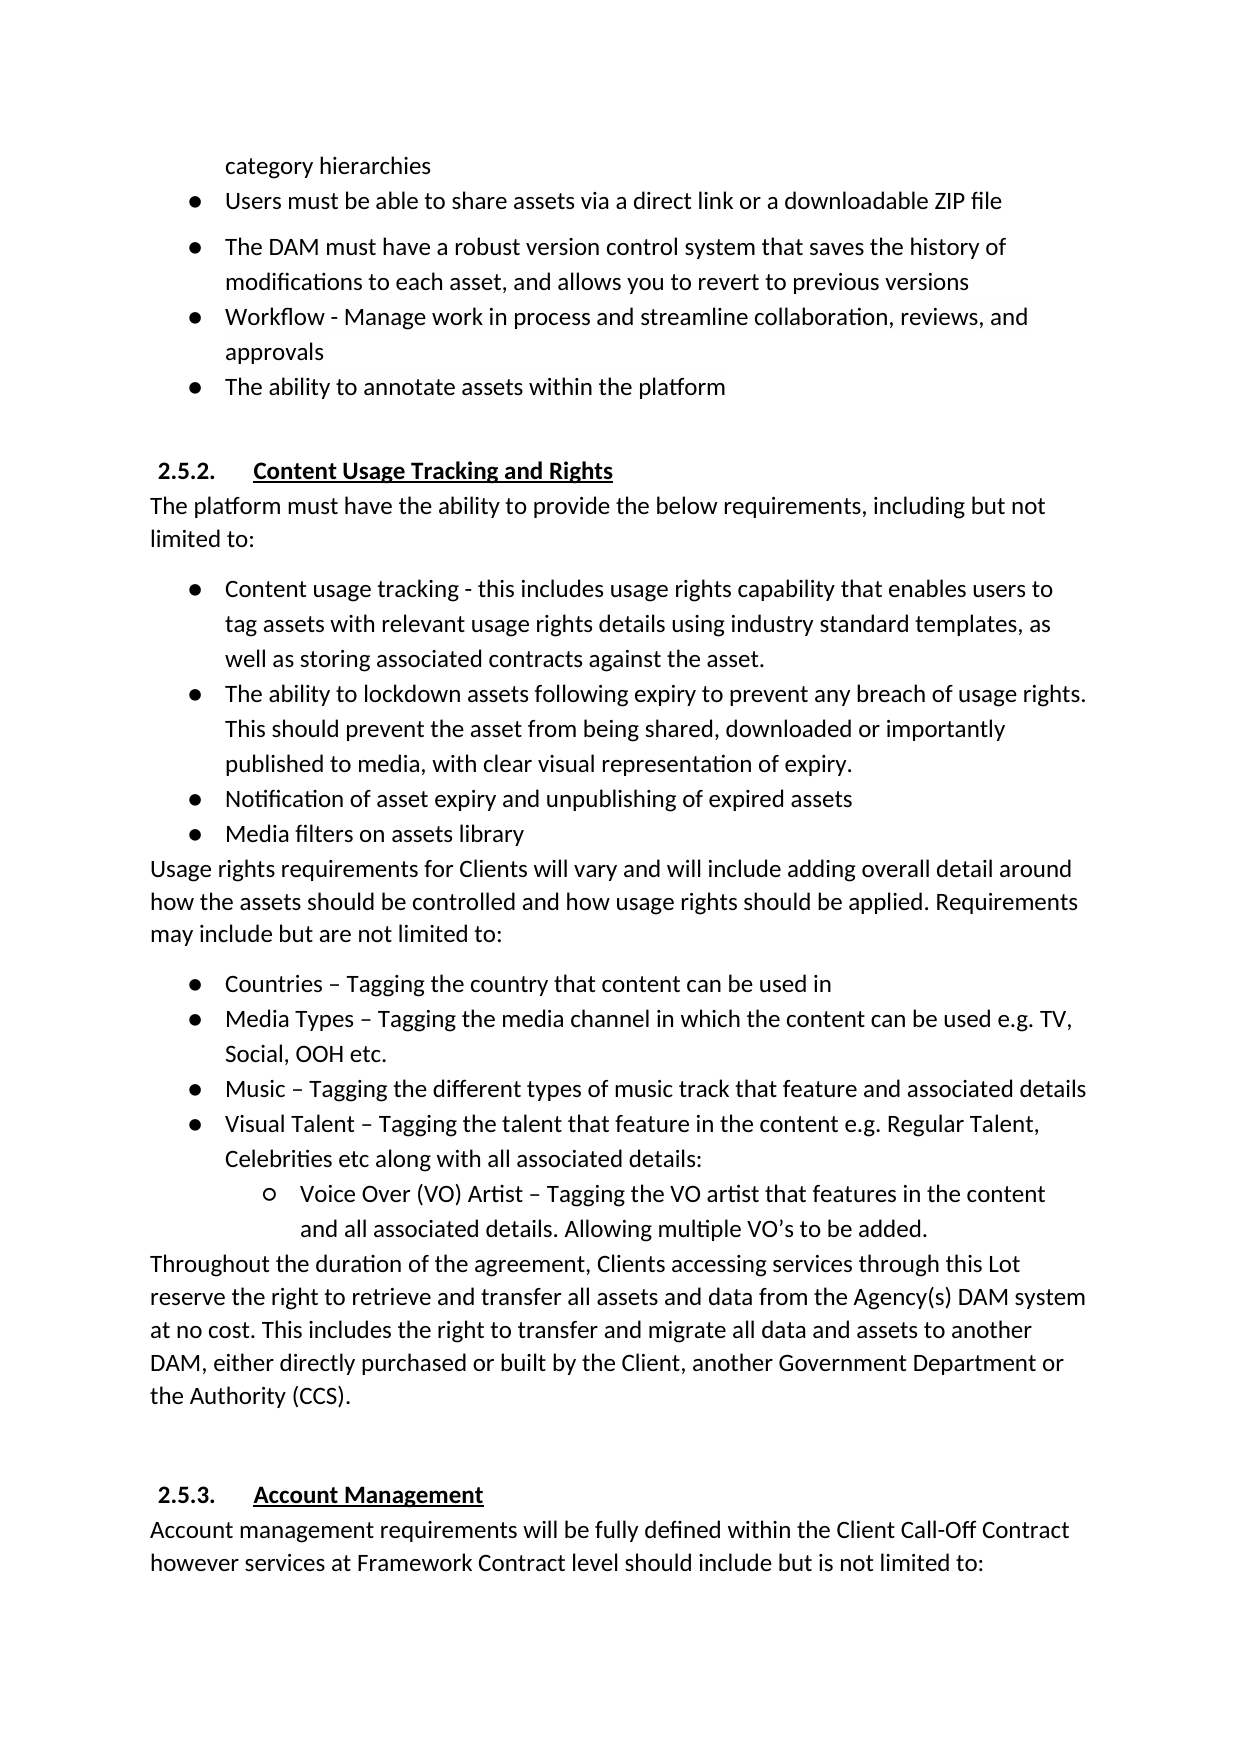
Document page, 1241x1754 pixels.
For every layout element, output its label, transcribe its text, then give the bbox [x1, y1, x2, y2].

list Content Usage Tracking and Rights [216, 455, 1090, 486]
list Content usage tracking - this includes usage rights capability that enables users to tag assets with relevant usage rights details using industry standard templates, as well as storing associated contracts against the asset. [187, 573, 1090, 673]
list Music – Tagging the different types of music track that feature and associated details [187, 1073, 1090, 1104]
list Workflow - Manage work in process and streamline collaboration, reviews, and approvals [187, 301, 1090, 366]
text The platform must have the ability to provide the below requirements, including but not limited to: [150, 490, 1090, 554]
list The ability to annotate assets within the platform [187, 371, 1090, 401]
list category hierarchies [187, 150, 1090, 181]
list Users must be able to share assets via a direct link or a downloadable ZIP file [187, 185, 1090, 216]
list The DAM must have a robust version control system that saves the history of modifications to each asset, and allows you to revert to previous versions [187, 231, 1090, 296]
list Media filters on assets library [187, 818, 1090, 848]
text Throughout the duration of the agreement, Clients accessing services through this Lot reserve the right to retrieve and transfer all assets and data from the Agency(s) DAM system at no cost. This includes the right to transfer and migrate all data and assets to another DAM, either directly purchased or built by the Client, another Government Department or the Authority (CCS). [150, 1248, 1090, 1410]
list Voice Over (VO) Artist – Tagging the VO artist that features in the content and all associated details. Allowing multiple VO’s to be added. [262, 1178, 1090, 1244]
list The ability to lockdown assets following expiry to prevent any breach of usage rights. This should prevent the asset from being shared, downloaded or importantly published to media, with clear visual representation of expiry. [187, 678, 1090, 778]
text Account management requirements will be fully defined within the Client Call-Off Contract however services at Framework Contract level should include but is not limited to: [150, 1514, 1090, 1577]
list Media Types – Tagging the media channel in which the content can be used e.g. TV, Social, OOH etc. [187, 1003, 1090, 1069]
list Visual Talent – Tagging the talent that feature in the content e.g. Regular Talent, Celebrities etc along with all associated details: [187, 1108, 1090, 1174]
list Countries – Tagging the country that content can be used in [187, 968, 1090, 999]
list Account Management [216, 1479, 1090, 1509]
text Usage rights requirements for Clients will vary and will include adding overall detail around how the assets should be controlled and how usage rights should be applied. Requirements may include but are not limited to: [150, 853, 1090, 949]
list Notification of asset expiry and unpublishing of expired assets [187, 783, 1090, 813]
